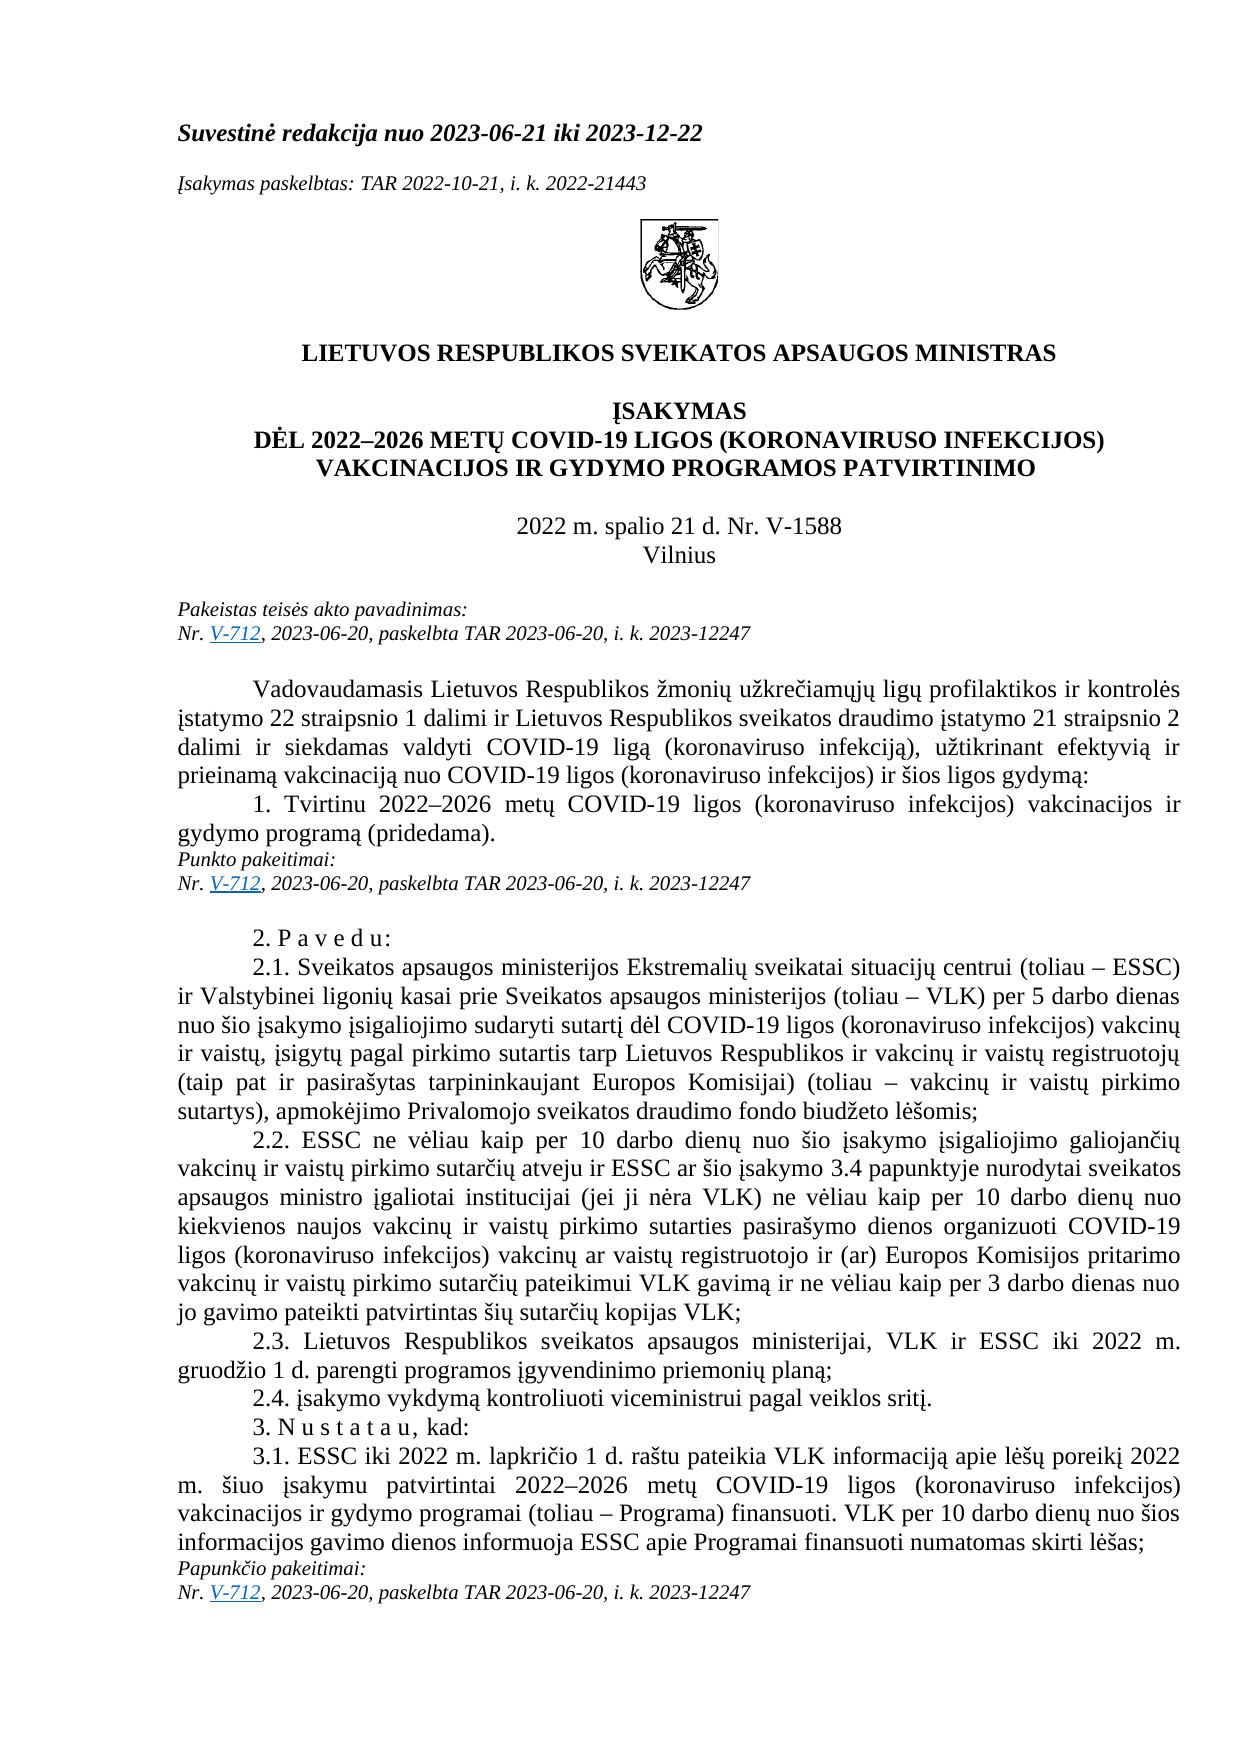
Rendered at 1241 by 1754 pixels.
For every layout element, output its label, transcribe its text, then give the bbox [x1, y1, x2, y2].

text Punkto pakeitimai: [177, 847, 1181, 871]
text 3.1. ESSC iki 2022 m. lapkričio 1 d. raštu pateikia VLK informaciją apie lėšų poreikį 2022 m. šiuo įsakymu patvirtintai 2022–2026 metų COVID-19 ligos (koronaviruso infekcijos) vakcinacijos ir gydymo programai (toliau – Programa) finansuoti. VLK per 10 darbo dienų nuo šios informacijos gavimo dienos informuoja ESSC apie Programai finansuoti numatomas skirti lėšas; [177, 1441, 1181, 1556]
text ĮSAKYMAS [177, 396, 1181, 425]
text Nr. V-712, 2023-06-20, paskelbta TAR 2023-06-20, i. k. 2023-12247 [177, 871, 1181, 895]
text 2.1. Sveikatos apsaugos ministerijos Ekstremalių sveikatai situacijų centrui (toliau – ESSC) ir Valstybinei ligonių kasai prie Sveikatos apsaugos ministerijos (toliau – VLK) per 5 darbo dienas nuo šio įsakymo įsigaliojimo sudaryti sutartį dėl COVID-19 ligos (koronaviruso infekcijos) vakcinų ir vaistų, įsigytų pagal pirkimo sutartis tarp Lietuvos Respublikos ir vakcinų ir vaistų registruotojų (taip pat ir pasirašytas tarpininkaujant Europos Komisijai) (toliau – vakcinų ir vaistų pirkimo sutartys), apmokėjimo Privalomojo sveikatos draudimo fondo biudžeto lėšomis; [177, 952, 1181, 1125]
text Vadovaudamasis Lietuvos Respublikos žmonių užkrečiamųjų ligų profilaktikos ir kontrolės įstatymo 22 straipsnio 1 dalimi ir Lietuvos Respublikos sveikatos draudimo įstatymo 21 straipsnio 2 dalimi ir siekdamas valdyti COVID-19 ligą (koronaviruso infekciją), užtikrinant efektyvią ir prieinamą vakcinaciją nuo COVID-19 ligos (koronaviruso infekcijos) ir šios ligos gydymą: [177, 674, 1181, 789]
text 3. Nustatau, kad: [177, 1412, 1181, 1441]
text Pakeistas teisės akto pavadinimas: [177, 597, 1181, 621]
text LIETUVOS RESPUBLIKOS SVEIKATOS APSAUGOS MINISTRAS [177, 338, 1181, 367]
text Nr. V-712, 2023-06-20, paskelbta TAR 2023-06-20, i. k. 2023-12247 [177, 1580, 1181, 1604]
text 2022 m. spalio 21 d. Nr. V-1588 [177, 511, 1181, 540]
text Vilnius [177, 540, 1181, 568]
text Įsakymas paskelbtas: TAR 2022-10-21, i. k. 2022-21443 [177, 171, 1181, 195]
text Suvestinė redakcija nuo 2023-06-21 iki 2023-12-22 [177, 118, 1181, 147]
text Papunkčio pakeitimai: [177, 1556, 1181, 1580]
text 2.2. ESSC ne vėliau kaip per 10 darbo dienų nuo šio įsakymo įsigaliojimo galiojančių vakcinų ir vaistų pirkimo sutarčių atveju ir ESSC ar šio įsakymo 3.4 papunktyje nurodytai sveikatos apsaugos ministro įgaliotai institucijai (jei ji nėra VLK) ne vėliau kaip per 10 darbo dienų nuo kiekvienos naujos vakcinų ir vaistų pirkimo sutarties pasirašymo dienos organizuoti COVID-19 ligos (koronaviruso infekcijos) vakcinų ar vaistų registruotojo ir (ar) Europos Komisijos pritarimo vakcinų ir vaistų pirkimo sutarčių pateikimui VLK gavimą ir ne vėliau kaip per 3 darbo dienas nuo jo gavimo pateikti patvirtintas šių sutarčių kopijas VLK; [177, 1125, 1181, 1326]
text 1. Tvirtinu 2022–2026 metų COVID-19 ligos (koronaviruso infekcijos) vakcinacijos ir gydymo programą (pridedama). [177, 789, 1181, 847]
text DĖL 2022–2026 METŲ COVID-19 LIGOS (KORONAVIRUSO INFEKCIJOS) VAKCINACIJOS IR GYDYMO PROGRAMOS PATVIRTINIMO [177, 425, 1181, 482]
text 2.4. įsakymo vykdymą kontroliuoti viceministrui pagal veiklos sritį. [177, 1383, 1181, 1412]
text Nr. V-712, 2023-06-20, paskelbta TAR 2023-06-20, i. k. 2023-12247 [177, 621, 1181, 645]
text 2.3. Lietuvos Respublikos sveikatos apsaugos ministerijai, VLK ir ESSC iki 2022 m. gruodžio 1 d. parengti programos įgyvendinimo priemonių planą; [177, 1326, 1181, 1383]
text 2. Pavedu: [177, 923, 1181, 952]
